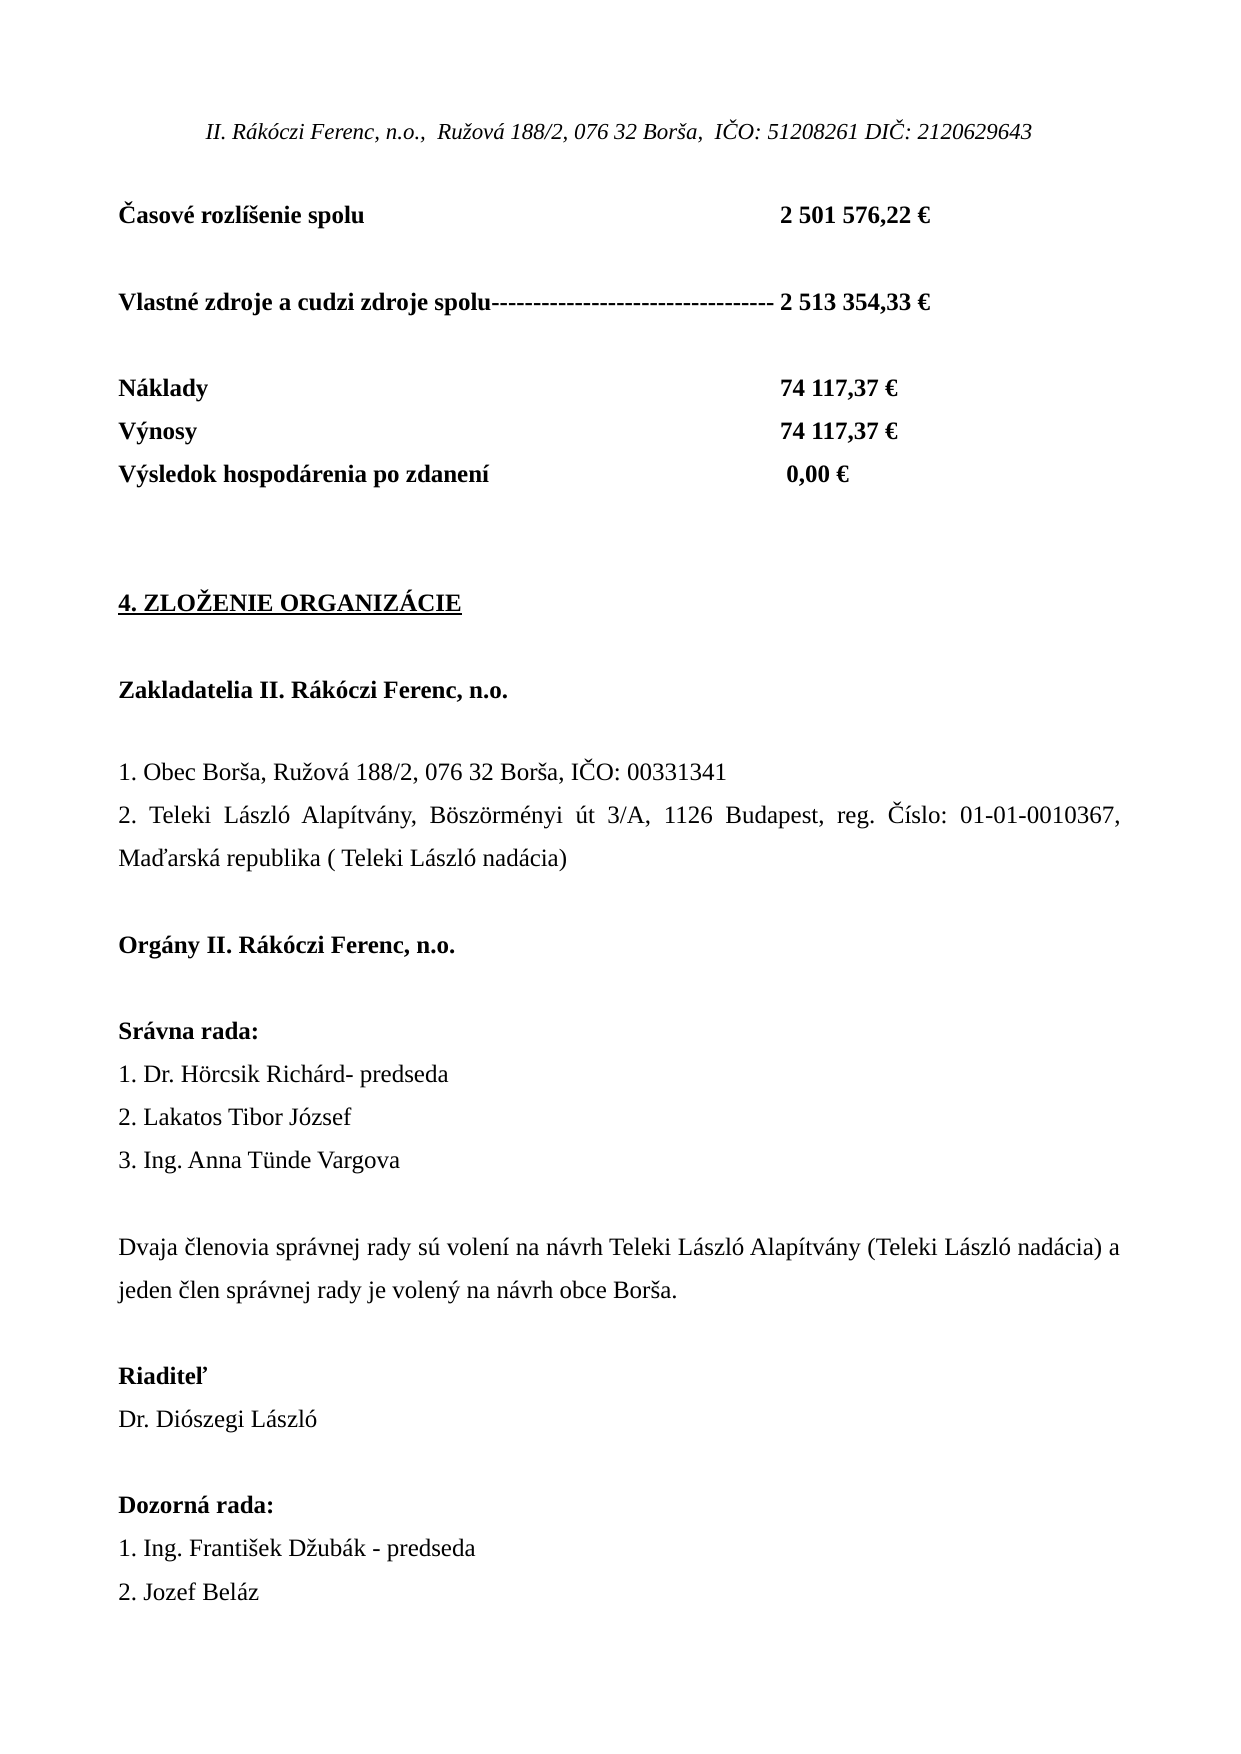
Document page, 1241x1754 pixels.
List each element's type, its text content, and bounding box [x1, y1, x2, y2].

text Orgány II. Rákóczi Ferenc, n.o. [118, 930, 1122, 958]
text Výsledok hospodárenia po zdanení 0,00 € [118, 459, 1122, 488]
text Časové rozlíšenie spolu 2 501 576,22 € [118, 200, 1122, 229]
text Srávna rada: [118, 1016, 1122, 1045]
text 2. Lakatos Tibor József [118, 1102, 1122, 1131]
text Náklady 74 117,37 € [118, 373, 1122, 402]
text Dvaja členovia správnej rady sú volení na návrh Teleki László Alapítvány (Teleki László nadácia) a jeden člen správnej rady je volený na návrh obce Borša. [118, 1232, 1122, 1303]
text 2. Teleki László Alapítvány, Böszörményi út 3/A, 1126 Budapest, reg. Číslo: 01-01-0010367, Maďarská republika ( Teleki László nadácia) [118, 800, 1122, 872]
text Výnosy 74 117,37 € [118, 416, 1122, 445]
text 3. Ing. Anna Tünde Vargova [118, 1145, 1122, 1174]
text 4. ZLOŽENIE ORGANIZÁCIE [118, 588, 1122, 617]
text 1. Ing. František Džubák - predseda [118, 1533, 1122, 1562]
text 2. Jozef Beláz [118, 1577, 1122, 1605]
text Vlastné zdroje a cudzi zdroje spolu---------------------------------- 2 513 354,33 € [118, 287, 1122, 315]
text Dr. Diószegi László [118, 1404, 1122, 1433]
text Dozorná rada: [118, 1490, 1122, 1519]
text Riaditeľ [118, 1361, 1122, 1390]
text 1. Obec Borša, Ružová 188/2, 076 32 Borša, IČO: 00331341 [118, 757, 1122, 786]
text Zakladatelia II. Rákóczi Ferenc, n.o. [118, 675, 1122, 703]
text 1. Dr. Hörcsik Richárd- predseda [118, 1059, 1122, 1088]
